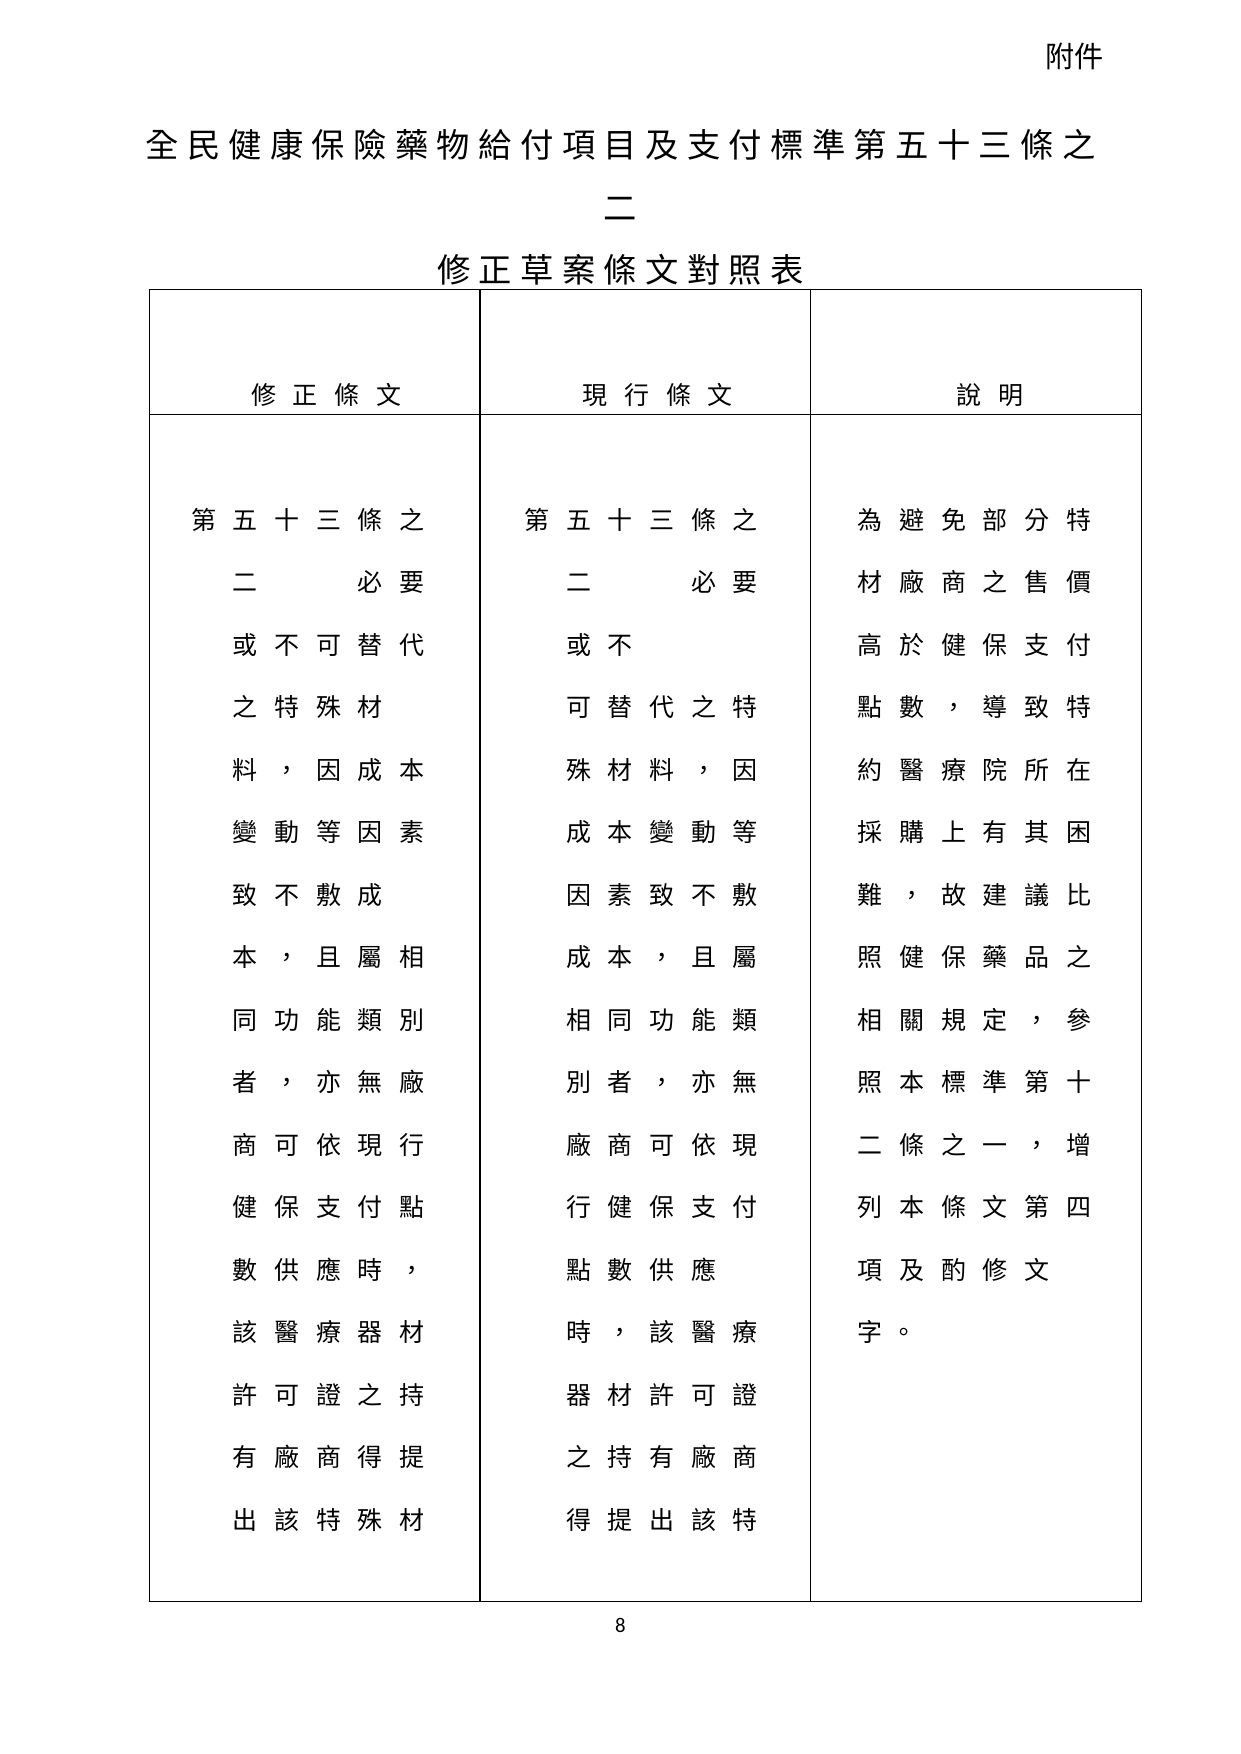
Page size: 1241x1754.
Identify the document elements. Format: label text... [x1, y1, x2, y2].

table_cell 第五十三條之二 必要或不 可替代之特殊材料，因成本變動等因素致不敷成本，且屬相同功能類別者，亦無廠商可依現行健保支付點數供應時，該醫療器材許可證之持有廠商得提出該特 [481, 415, 810, 1601]
table_cell 為避免部分特材廠商之售價高於健保支付點數，導致特約醫療院所在採購上有其困難，故建議比照健保藥品之相關規定，參照本標準第十二條之一，增列本條文第四項及酌修文字。 [811, 415, 1141, 1601]
text 修正草案條文對照表 [141, 227, 1099, 289]
table_header 修正條文 [150, 290, 479, 414]
table_header 說明 [811, 290, 1141, 414]
text 全民健康保險藥物給付項目及支付標準第五十三條之二 [141, 26, 1099, 227]
table_header 現行條文 [481, 290, 810, 414]
text 附件 [1045, 34, 1112, 76]
text 全民健康保險藥物給付項目及支付標準第五十三條之二 [1030, 27, 1127, 109]
table_cell 第五十三條之二 必要或不可替代之特殊材料，因成本變動等因素致不敷成本，且屬相同功能類別者，亦無廠商可依現行健保支付點數供應時，該醫療器材許可證之持有廠商得提出該特殊材 [150, 415, 479, 1601]
